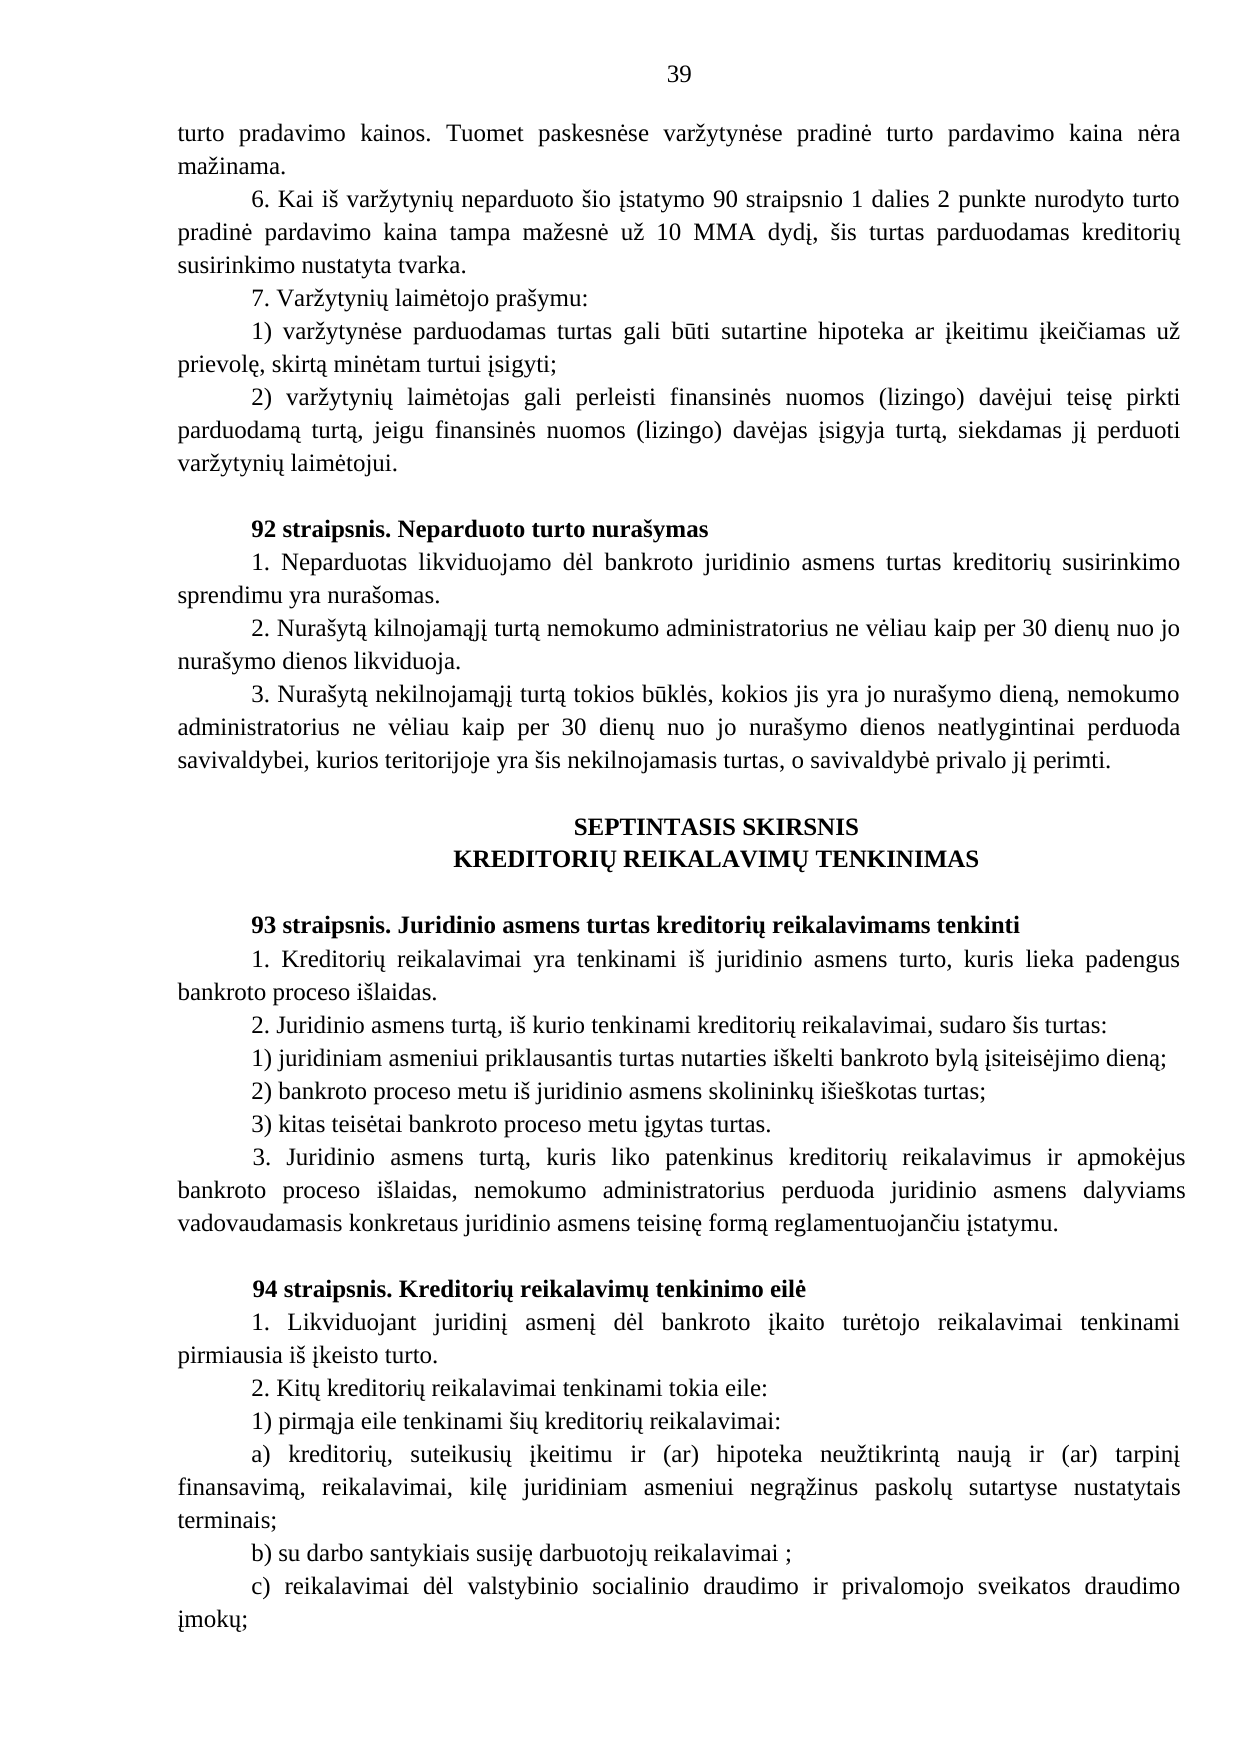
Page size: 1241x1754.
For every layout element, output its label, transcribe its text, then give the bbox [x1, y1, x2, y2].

text 3. Nurašytą nekilnojamąjį turtą tokios būklės, kokios jis yra jo nurašymo dieną, nemokumo administratorius ne vėliau kaip per 30 dienų nuo jo nurašymo dienos neatlygintinai perduoda savivaldybei, kurios teritorijoje yra šis nekilnojamasis turtas, o savivaldybė privalo jį perimti. [177, 679, 1181, 774]
text 7. Varžytynių laimėtojo prašymu: [177, 283, 1181, 312]
text 1) varžytynėse parduodamas turtas gali būti sutartine hipoteka ar įkeitimu įkeičiamas už prievolę, skirtą minėtam turtui įsigyti; [177, 316, 1181, 378]
text 1) pirmąja eile tenkinami šių kreditorių reikalavimai: [177, 1406, 1181, 1435]
text 6. Kai iš varžytynių neparduoto šio įstatymo 90 straipsnio 1 dalies 2 punkte nurodyto turto pradinė pardavimo kaina tampa mažesnė už 10 MMA dydį, šis turtas parduodamas kreditorių susirinkimo nustatyta tvarka. [177, 184, 1181, 279]
text 2. Juridinio asmens turtą, iš kurio tenkinami kreditorių reikalavimai, sudaro šis turtas: [177, 1010, 1181, 1038]
text 94 straipsnis. Kreditorių reikalavimų tenkinimo eilė [177, 1274, 1186, 1303]
text 1. Neparduotas likviduojamo dėl bankroto juridinio asmens turtas kreditorių susirinkimo sprendimu yra nurašomas. [177, 547, 1181, 609]
text 1. Likviduojant juridinį asmenį dėl bankroto įkaito turėtojo reikalavimai tenkinami pirmiausia iš įkeisto turto. [177, 1307, 1181, 1369]
text 1) juridiniam asmeniui priklausantis turtas nutarties iškelti bankroto bylą įsiteisėjimo dieną; [177, 1043, 1181, 1071]
text 93 straipsnis. Juridinio asmens turtas kreditorių reikalavimams tenkinti [177, 911, 1181, 939]
text KREDITORIŲ REIKALAVIMŲ TENKINIMAS [177, 844, 1181, 873]
text 1. Kreditorių reikalavimai yra tenkinami iš juridinio asmens turto, kuris lieka padengus bankroto proceso išlaidas. [177, 944, 1181, 1005]
text b) su darbo santykiais susiję darbuotojų reikalavimai ; [177, 1538, 1181, 1567]
text 3. Juridinio asmens turtą, kuris liko patenkinus kreditorių reikalavimus ir apmokėjus bankroto proceso išlaidas, nemokumo administratorius perduoda juridinio asmens dalyviams vadovaudamasis konkretaus juridinio asmens teisinę formą reglamentuojančiu įstatymu. [177, 1142, 1186, 1237]
text turto pradavimo kainos. Tuomet paskesnėse varžytynėse pradinė turto pardavimo kaina nėra mažinama. [177, 118, 1181, 180]
text 92 straipsnis. Neparduoto turto nurašymas [177, 514, 1181, 543]
text 2) varžytynių laimėtojas gali perleisti finansinės nuomos (lizingo) davėjui teisę pirkti parduodamą turtą, jeigu finansinės nuomos (lizingo) davėjas įsigyja turtą, siekdamas jį perduoti varžytynių laimėtojui. [177, 382, 1181, 477]
text SEPTINTASIS SKIRSNIS [177, 812, 1181, 840]
text c) reikalavimai dėl valstybinio socialinio draudimo ir privalomojo sveikatos draudimo įmokų; [177, 1571, 1181, 1633]
text 2. Kitų kreditorių reikalavimai tenkinami tokia eile: [177, 1373, 1181, 1402]
text a) kreditorių, suteikusių įkeitimu ir (ar) hipoteka neužtikrintą naują ir (ar) tarpinį finansavimą, reikalavimai, kilę juridiniam asmeniui negrąžinus paskolų sutartyse nustatytais terminais; [177, 1439, 1181, 1534]
text 2) bankroto proceso metu iš juridinio asmens skolininkų išieškotas turtas; [177, 1076, 1181, 1104]
text 3) kitas teisėtai bankroto proceso metu įgytas turtas. [177, 1109, 1181, 1137]
text 2. Nurašytą kilnojamąjį turtą nemokumo administratorius ne vėliau kaip per 30 dienų nuo jo nurašymo dienos likviduoja. [177, 613, 1181, 675]
